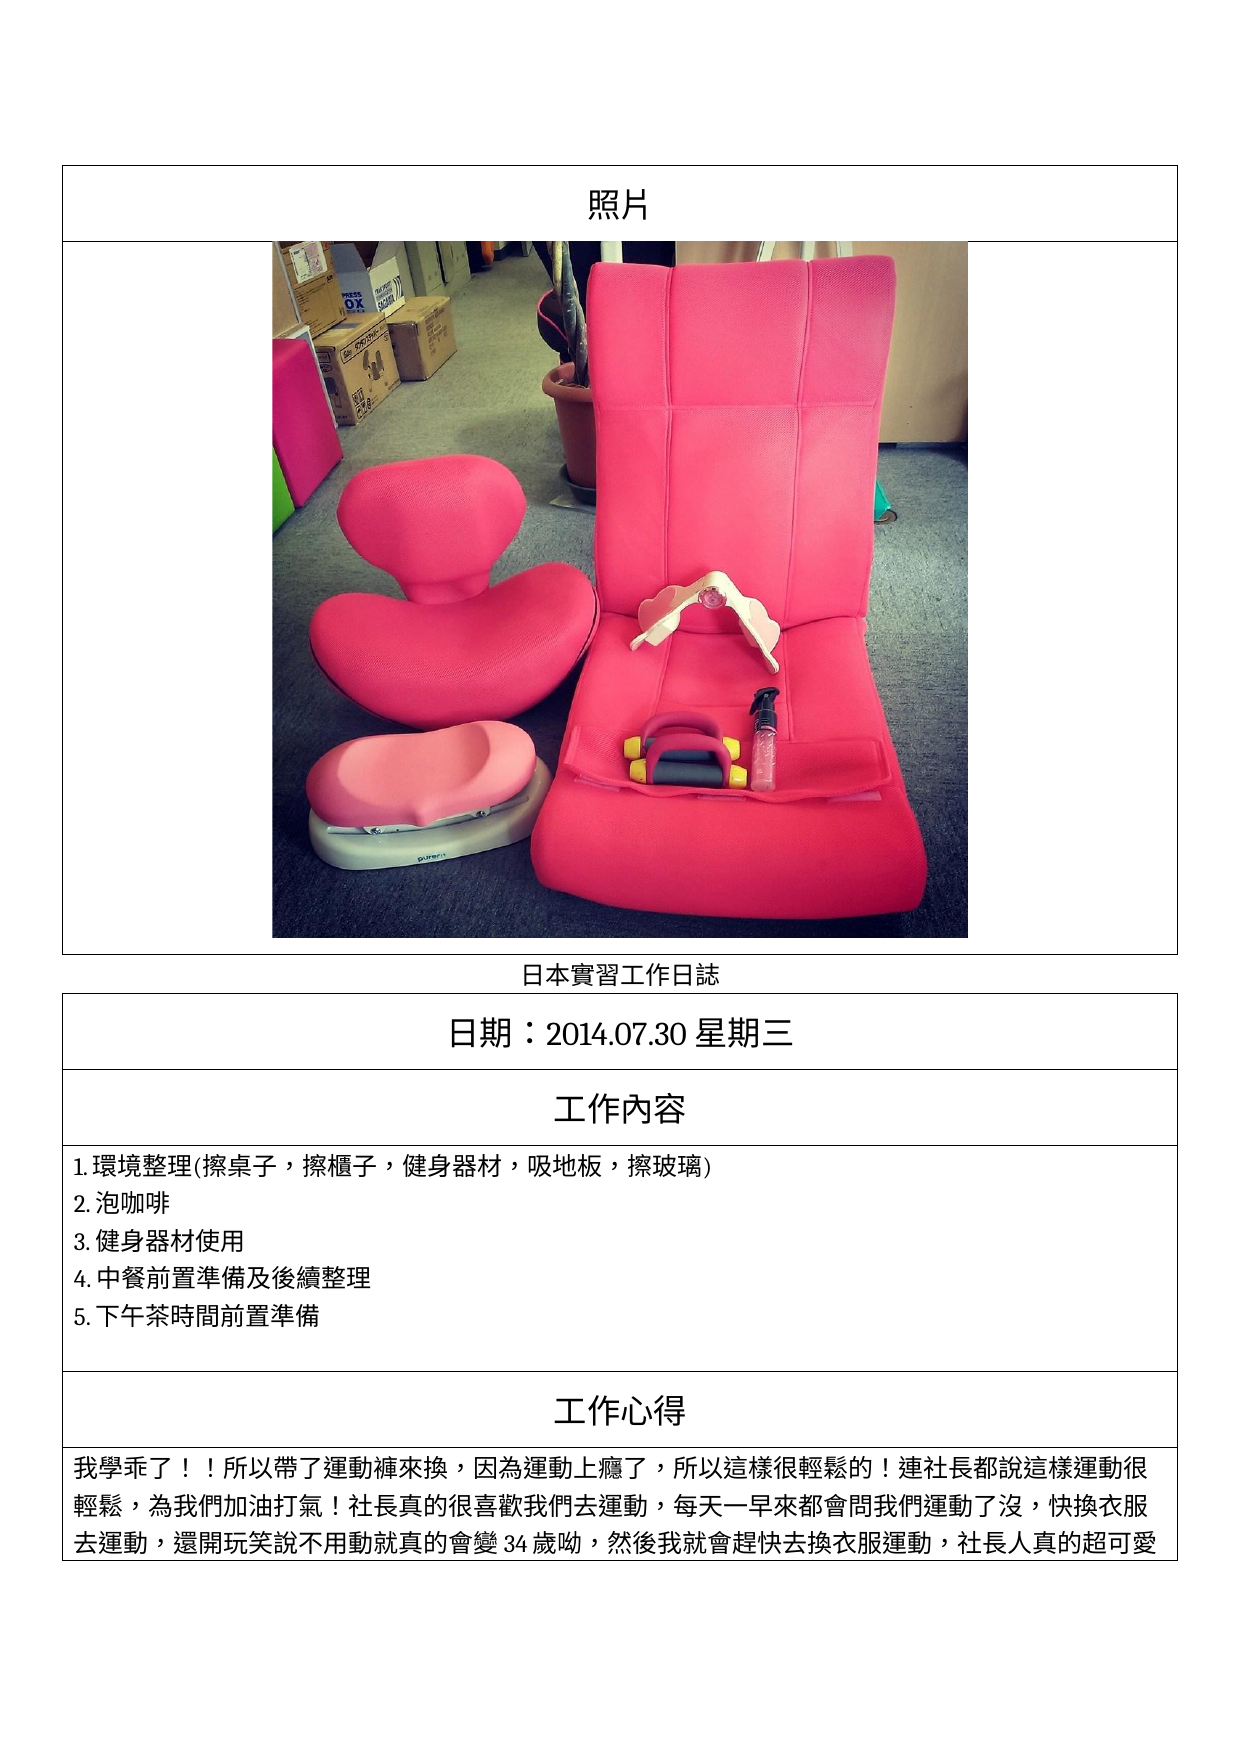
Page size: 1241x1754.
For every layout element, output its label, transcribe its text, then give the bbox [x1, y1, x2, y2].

table_cell 工作心得 [63, 1372, 1177, 1447]
table_cell 1. 環境整理(擦桌子，擦櫃子，健身器材，吸地板，擦玻璃) 2. 泡咖啡 3. 健身器材使用 4. 中餐前置準備及後續整理 5. 下午茶時間前置準備 [63, 1146, 1177, 1371]
table_header 日期：2014.07.30 星期三 [63, 994, 1177, 1069]
picture [272, 241, 968, 938]
table_cell 工作內容 [63, 1070, 1177, 1145]
table_cell 照片 [63, 166, 1177, 241]
table_cell [63, 242, 1177, 954]
text 日本實習工作日誌 [187, 955, 1053, 993]
table_cell 我學乖了！！所以帶了運動褲來換，因為運動上癮了，所以這樣很輕鬆的！連社長都說這樣運動很輕鬆，為我們加油打氣！社長真的很喜歡我們去運動，每天一早來都會問我們運動了沒，快換衣服去運動，還開玩笑說不用動就真的會變34歲呦，然後我就會趕快去換衣服運動，社長人真的超可愛 [63, 1448, 1177, 1560]
